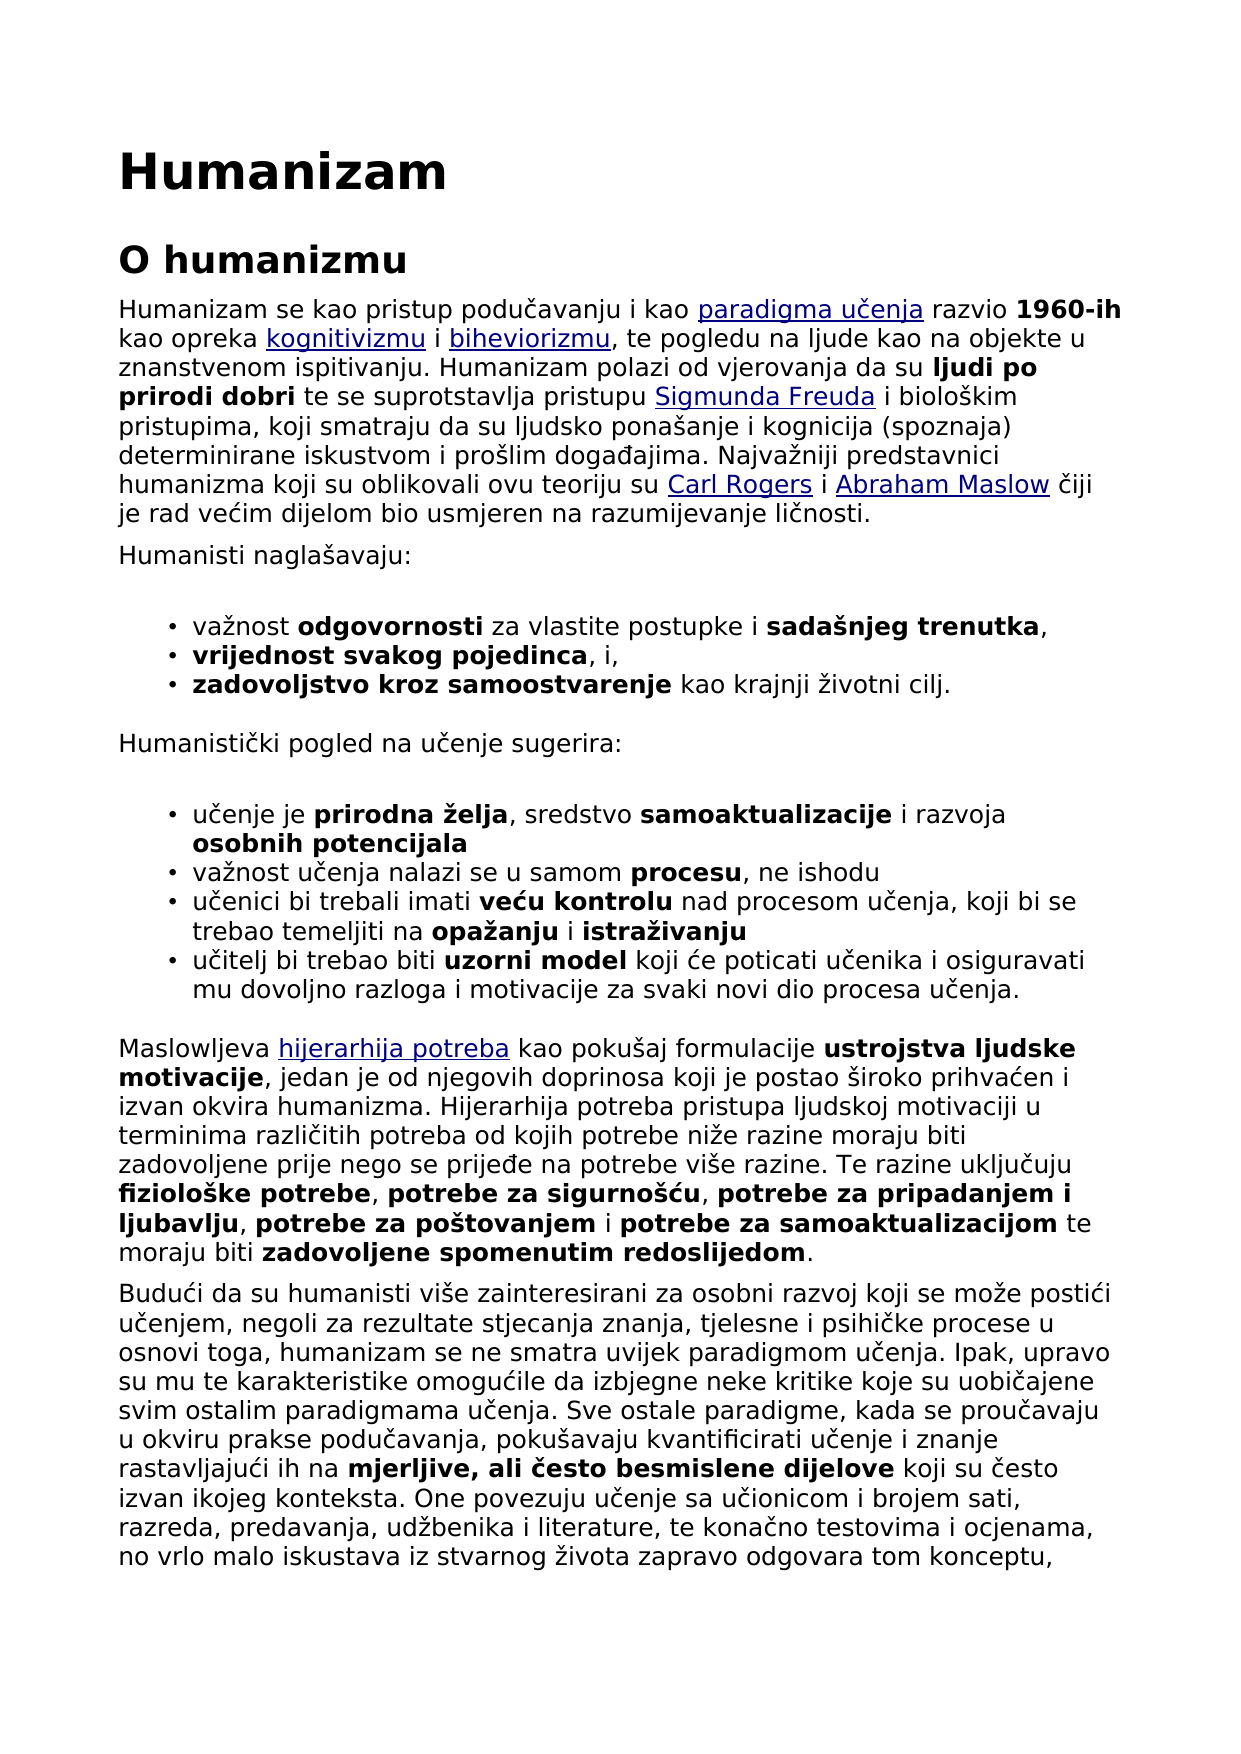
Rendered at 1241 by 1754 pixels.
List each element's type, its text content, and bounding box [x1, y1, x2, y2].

list važnost učenja nalazi se u samom procesu, ne ishodu [177, 858, 1122, 888]
list učenici bi trebali imati veću kontrolu nad procesom učenja, koji bi se trebao temeljiti na opažanju i istraživanju [177, 888, 1122, 946]
list važnost odgovornosti za vlastite postupke i sadašnjeg trenutka, [177, 612, 1122, 641]
subtitle O humanizmu [118, 239, 1122, 282]
subtitle Humanizam [118, 143, 1122, 201]
list zadovoljstvo kroz samoostvarenje kao krajnji životni cilj. [177, 670, 1122, 699]
text Humanizam se kao pristup podučavanju i kao paradigma učenja razvio 1960-ih kao opreka kognitivizmu i biheviorizmu, te pogledu na ljude kao na objekte u znanstvenom ispitivanju. Humanizam polazi od vjerovanja da su ljudi po prirodi dobri te se suprotstavlja pristupu Sigmunda Freuda i biološkim pristupima, koji smatraju da su ljudsko ponašanje i kognicija (spoznaja) determinirane iskustvom i prošlim događajima. Najvažniji predstavnici humanizma koji su oblikovali ovu teoriju su Carl Rogers i Abraham Maslow čiji je rad većim dijelom bio usmjeren na razumijevanje ličnosti. [118, 295, 1122, 528]
text Humanistički pogled na učenje sugerira: [118, 729, 1122, 758]
list vrijednost svakog pojedinca, i, [177, 641, 1122, 670]
list učitelj bi trebao biti uzorni model koji će poticati učenika i osiguravati mu dovoljno razloga i motivacije za svaki novi dio procesa učenja. [177, 946, 1122, 1004]
list učenje je prirodna želja, sredstvo samoaktualizacije i razvoja osobnih potencijala [177, 800, 1122, 858]
text Budući da su humanisti više zainteresirani za osobni razvoj koji se može postići učenjem, negoli za rezultate stjecanja znanja, tjelesne i psihičke procese u osnovi toga, humanizam se ne smatra uvijek paradigmom učenja. Ipak, upravo su mu te karakteristike omogućile da izbjegne neke kritike koje su uobičajene svim ostalim paradigmama učenja. Sve ostale paradigme, kada se proučavaju u okviru prakse podučavanja, pokušavaju kvantificirati učenje i znanje rastavljajući ih na mjerljive, ali često besmislene dijelove koji su često izvan ikojeg konteksta. One povezuju učenje sa učionicom i brojem sati, razreda, predavanja, udžbenika i literature, te konačno testovima i ocjenama, no vrlo malo iskustava iz stvarnog života zapravo odgovara tom konceptu, [118, 1279, 1122, 1571]
text Humanisti naglašavaju: [118, 541, 1122, 570]
text Maslowljeva hijerarhija potreba kao pokušaj formulacije ustrojstva ljudske motivacije, jedan je od njegovih doprinosa koji je postao široko prihvaćen i izvan okvira humanizma. Hijerarhija potreba pristupa ljudskoj motivaciji u terminima različitih potreba od kojih potrebe niže razine moraju biti zadovoljene prije nego se prijeđe na potrebe više razine. Te razine uključuju fiziološke potrebe, potrebe za sigurnošću, potrebe za pripadanjem i ljubavlju, potrebe za poštovanjem i potrebe za samoaktualizacijom te moraju biti zadovoljene spomenutim redoslijedom. [118, 1034, 1122, 1267]
